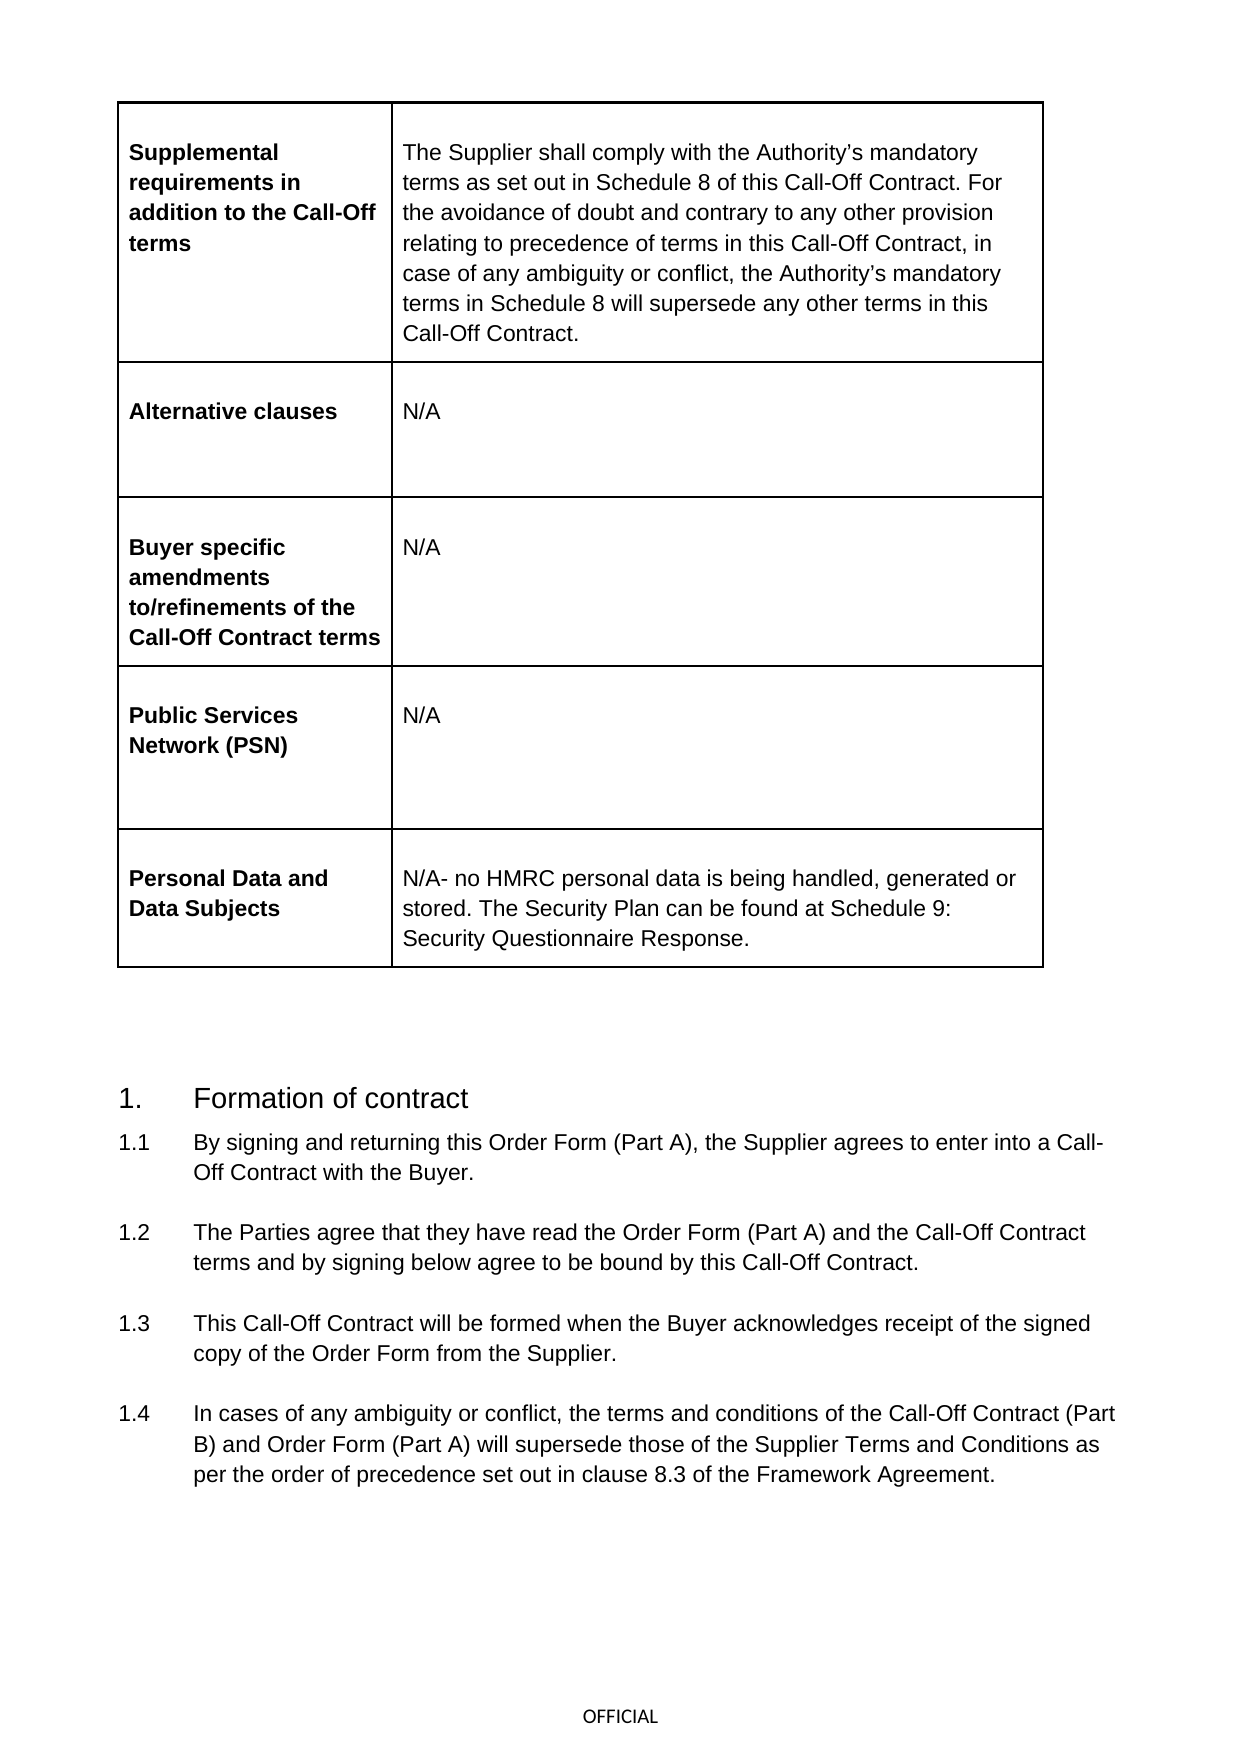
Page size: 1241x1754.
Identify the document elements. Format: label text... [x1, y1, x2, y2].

table_cell Public Services Network (PSN) [119, 667, 391, 827]
table_cell The Supplier shall comply with the Authority’s mandatory terms as set out in Schedule 8 of this Call-Off Contract. For the avoidance of doubt and contrary to any other provision relating to precedence of terms in this Call-Off Contract, in case of any ambiguity or conflict, the Authority’s mandatory terms in Schedule 8 will supersede any other terms in this Call-Off Contract. [393, 104, 1042, 361]
table_cell Buyer specific amendments to/refinements of the Call-Off Contract terms [119, 498, 391, 665]
table_cell N/A- no HMRC personal data is being handled, generated or stored. The Security Plan can be found at Schedule 9: Security Questionnaire Response. [393, 830, 1042, 966]
text 1.4 In cases of any ambiguity or conflict, the terms and conditions of the Call-Off Contract (Part B) and Order Form (Part A) will supersede those of the Supplier Terms and Conditions as per the order of precedence set out in clause 8.3 of the Framework Agreement. [118, 1400, 1122, 1487]
table_cell Alternative clauses [119, 363, 391, 496]
table_cell Personal Data and Data Subjects [119, 830, 391, 966]
table_cell N/A [393, 363, 1042, 496]
table_cell Supplemental requirements in addition to the Call-Off terms [119, 104, 391, 361]
subtitle 1. Formation of contract [118, 1082, 1122, 1115]
text 1.3 This Call-Off Contract will be formed when the Buyer acknowledges receipt of the signed copy of the Order Form from the Supplier. [118, 1310, 1122, 1366]
text 1.2 The Parties agree that they have read the Order Form (Part A) and the Call-Off Contract terms and by signing below agree to be bound by this Call-Off Contract. [118, 1219, 1122, 1276]
table_cell N/A [393, 667, 1042, 827]
text 1.1 By signing and returning this Order Form (Part A), the Supplier agrees to enter into a Call-Off Contract with the Buyer. [118, 1128, 1122, 1185]
table_cell N/A [393, 498, 1042, 665]
